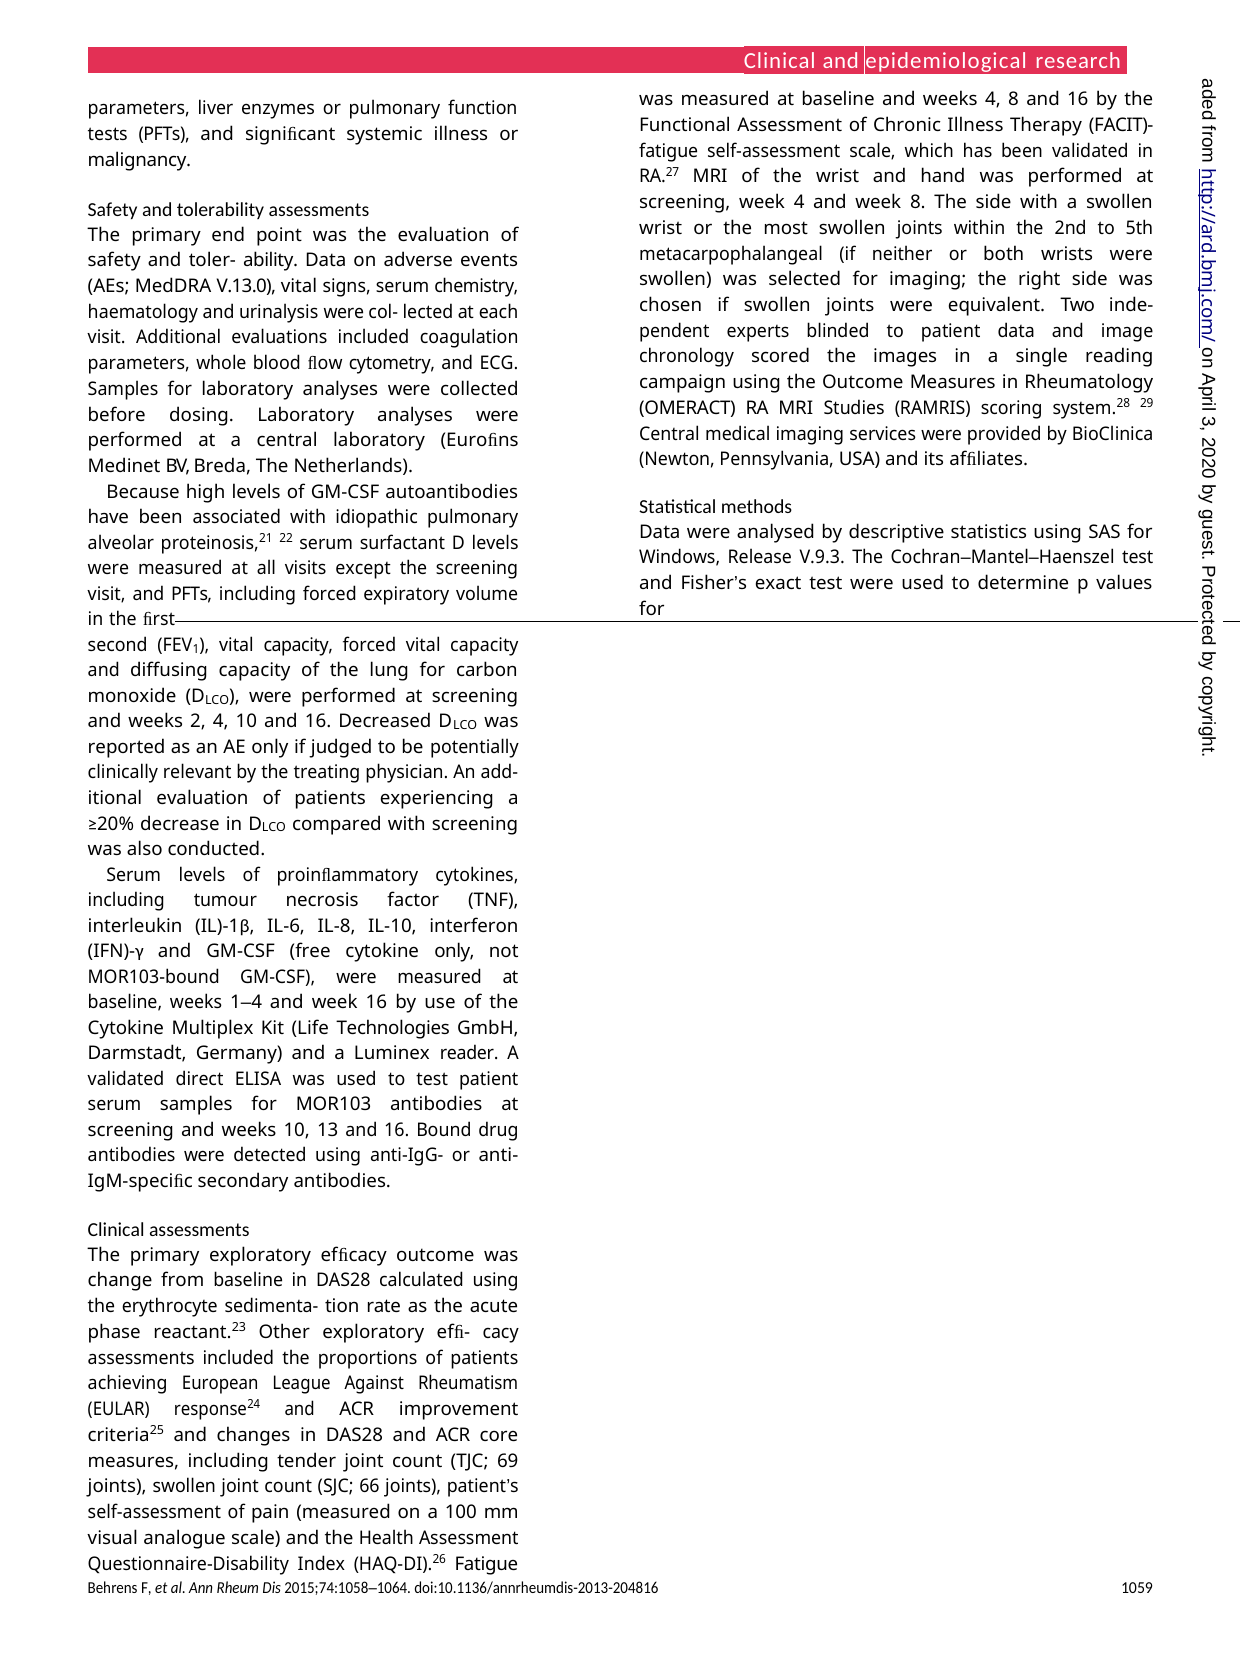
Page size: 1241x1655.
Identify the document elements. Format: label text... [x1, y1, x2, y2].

subtitle Clinical assessments [87, 1217, 606, 1241]
text was measured at baseline and weeks 4, 8 and 16 by the Functional Assessment of Chronic Illness Therapy (FACIT)- fatigue self-assessment scale, which has been validated in RA.27 MRI of the wrist and hand was performed at screening, week 4 and week 8. The side with a swollen wrist or the most swollen joints within the 2nd to 5th metacarpophalangeal (if neither or both wrists were swollen) was selected for imaging; the right side was chosen if swollen joints were equivalent. Two inde- pendent experts blinded to patient data and image chronology scored the images in a single reading campaign using the Outcome Measures in Rheumatology (OMERACT) RA MRI Studies (RAMRIS) scoring system.28 29 Central medical imaging services were provided by BioClinica (Newton, Pennsylvania, USA) and its afﬁliates. [639, 85, 1153, 471]
subtitle [1223, 494, 1241, 518]
text The primary end point was the evaluation of safety and toler- ability. Data on adverse events (AEs; MedDRA V.13.0), vital signs, serum chemistry, haematology and urinalysis were col- lected at each visit. Additional evaluations included coagulation parameters, whole blood ﬂow cytometry, and ECG. Samples for laboratory analyses were collected before dosing. Laboratory analyses were performed at a central laboratory (Euroﬁns Medinet BV, Breda, The Netherlands). [87, 221, 518, 478]
text Ann Rheum Dis: first published as 10.1136/annrheumdis-2013-204816 on 17 February 2014. Downloaded from http://ard.bmj.com/ on April 3, 2020 by guest. Protected by copyright. [1198, 79, 1222, 1578]
text Because high levels of GM-CSF autoantibodies have been associated with idiopathic pulmonary alveolar proteinosis,21 22 serum surfactant D levels were measured at all visits except the screening visit, and PFTs, including forced expiratory volume in the ﬁrst second (FEV1), vital capacity, forced vital capacity and diffusing capacity of the lung for carbon monoxide (DLCO), were performed at screening and weeks 2, 4, 10 and 16. Decreased DLCO was reported as an AE only if judged to be potentially clinically relevant by the treating physician. An add- itional evaluation of patients experiencing a ≥20% decrease in DLCO compared with screening was also conducted. [87, 478, 518, 861]
text parameters, liver enzymes or pulmonary function tests (PFTs), and signiﬁcant systemic illness or malignancy. [87, 94, 518, 172]
text Data were analysed by descriptive statistics using SAS for Windows, Release V.9.3. The Cochran–Mantel–Haenszel test and Fisher’s exact test were used to determine p values for [639, 518, 1153, 621]
text Serum levels of proinﬂammatory cytokines, including tumour necrosis factor (TNF), interleukin (IL)-1β, IL-6, IL-8, IL-10, interferon (IFN)-γ and GM-CSF (free cytokine only, not MOR103-bound GM-CSF), were measured at baseline, weeks 1–4 and week 16 by use of the Cytokine Multiplex Kit (Life Technologies GmbH, Darmstadt, Germany) and a Luminex reader. A validated direct ELISA was used to test patient serum samples for MOR103 antibodies at screening and weeks 10, 13 and 16. Bound drug antibodies were detected using anti-IgG- or anti-IgM-speciﬁc secondary antibodies. [87, 861, 518, 1193]
subtitle Safety and tolerability assessments [87, 197, 606, 221]
text The primary exploratory efﬁcacy outcome was change from baseline in DAS28 calculated using the erythrocyte sedimenta- tion rate as the acute phase reactant.23 Other exploratory efﬁ- cacy assessments included the proportions of patients achieving European League Against Rheumatism (EULAR) response24 and ACR improvement criteria25 and changes in DAS28 and ACR core measures, including tender joint count (TJC; 69 joints), swollen joint count (SJC; 66 joints), patient’s self-assessment of pain (measured on a 100 mm visual analogue scale) and the Health Assessment Questionnaire-Disability Index (HAQ-DI).26 Fatigue [87, 1241, 518, 1575]
subtitle Statistical methods [639, 494, 1198, 518]
